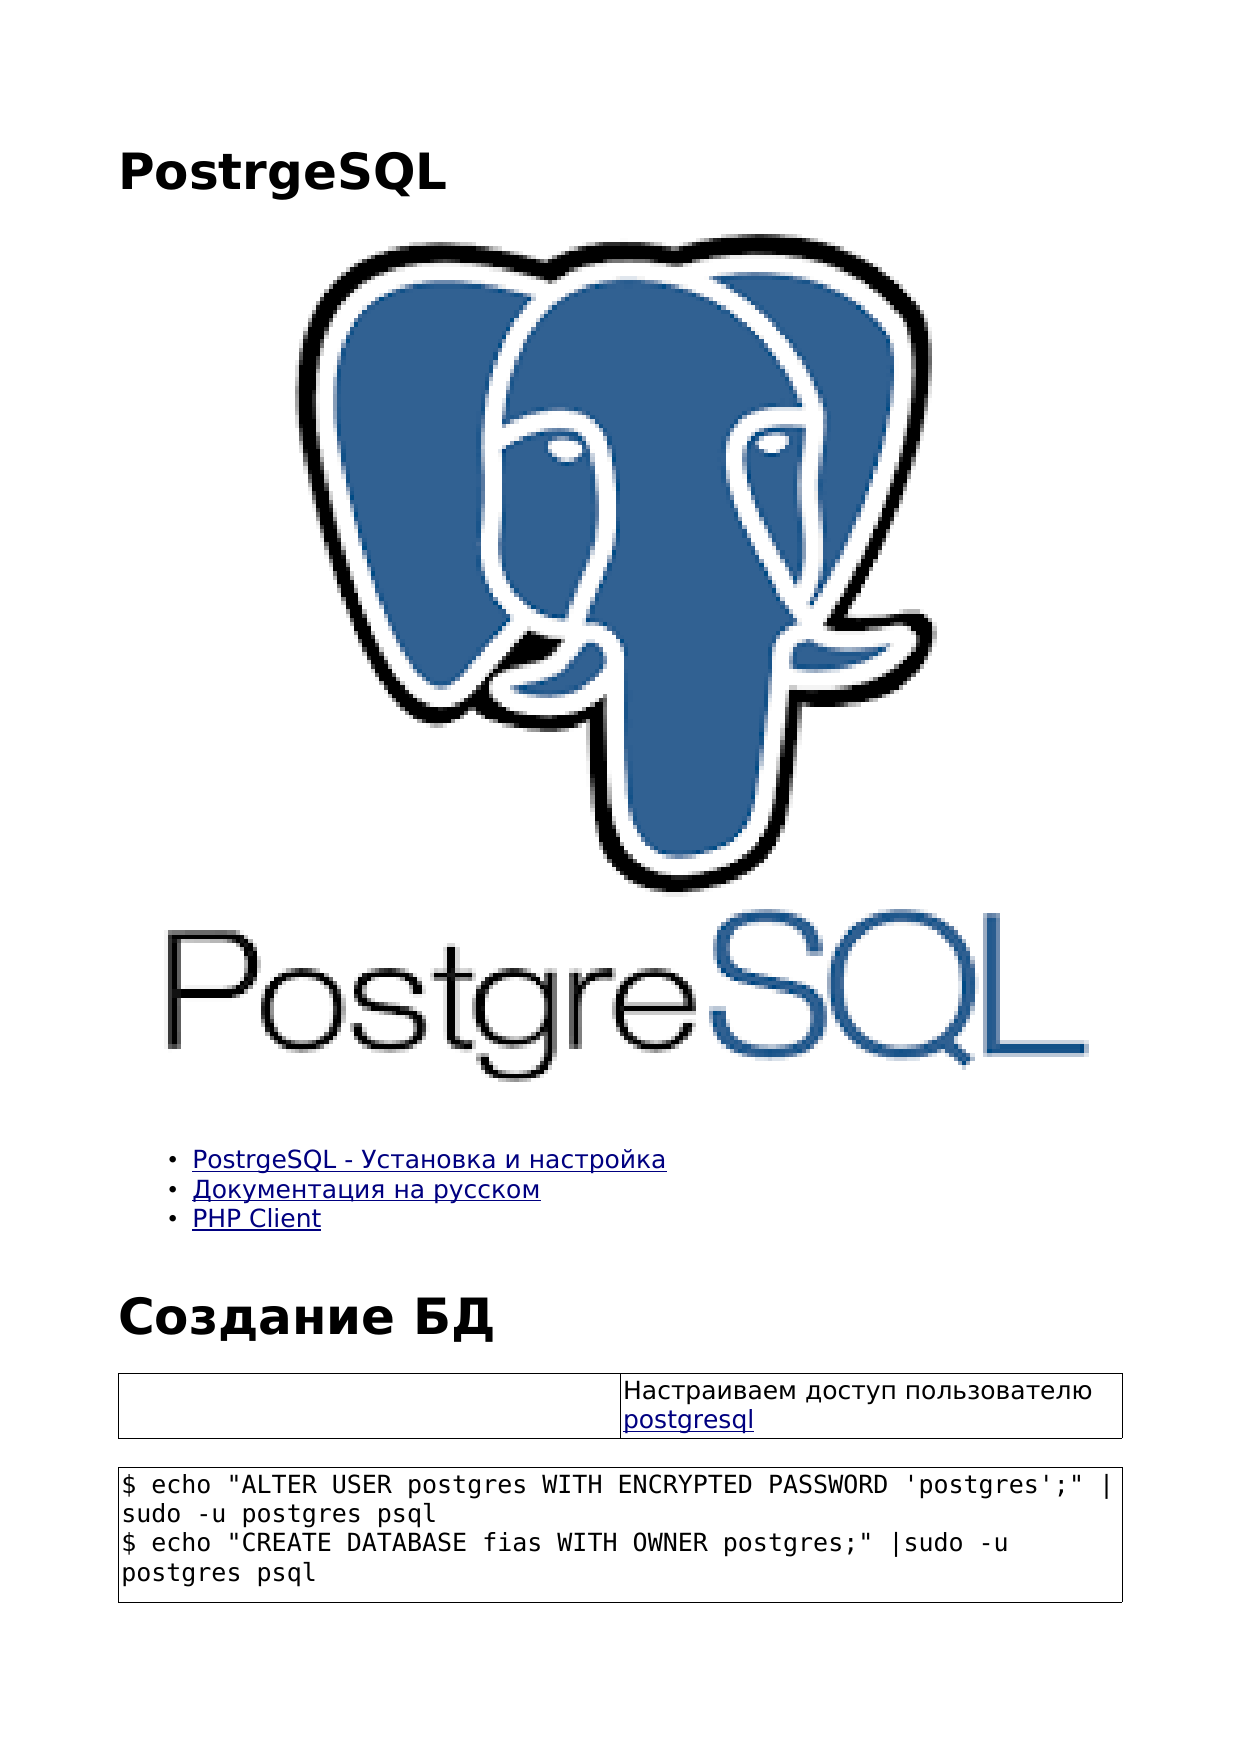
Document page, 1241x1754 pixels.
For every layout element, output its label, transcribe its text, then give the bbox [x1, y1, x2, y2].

table_header $ echo "ALTER USER postgres WITH ENCRYPTED PASSWORD 'postgres';" |sudo -u postgres psql $ echo "CREATE DATABASE fias WITH OWNER postgres;" |sudo -u postgres psql [119, 1468, 1122, 1602]
subtitle Создание БД [118, 1288, 1122, 1346]
picture [118, 213, 1123, 1104]
table_header [119, 1374, 620, 1437]
list PostrgeSQL - Установка и настройка [177, 1146, 1122, 1175]
table_header Настраиваем доступ пользователю postgresql [621, 1374, 1122, 1437]
list PHP Client [177, 1204, 1122, 1233]
list Документация на русском [177, 1175, 1122, 1204]
subtitle PostrgeSQL [118, 143, 1122, 201]
